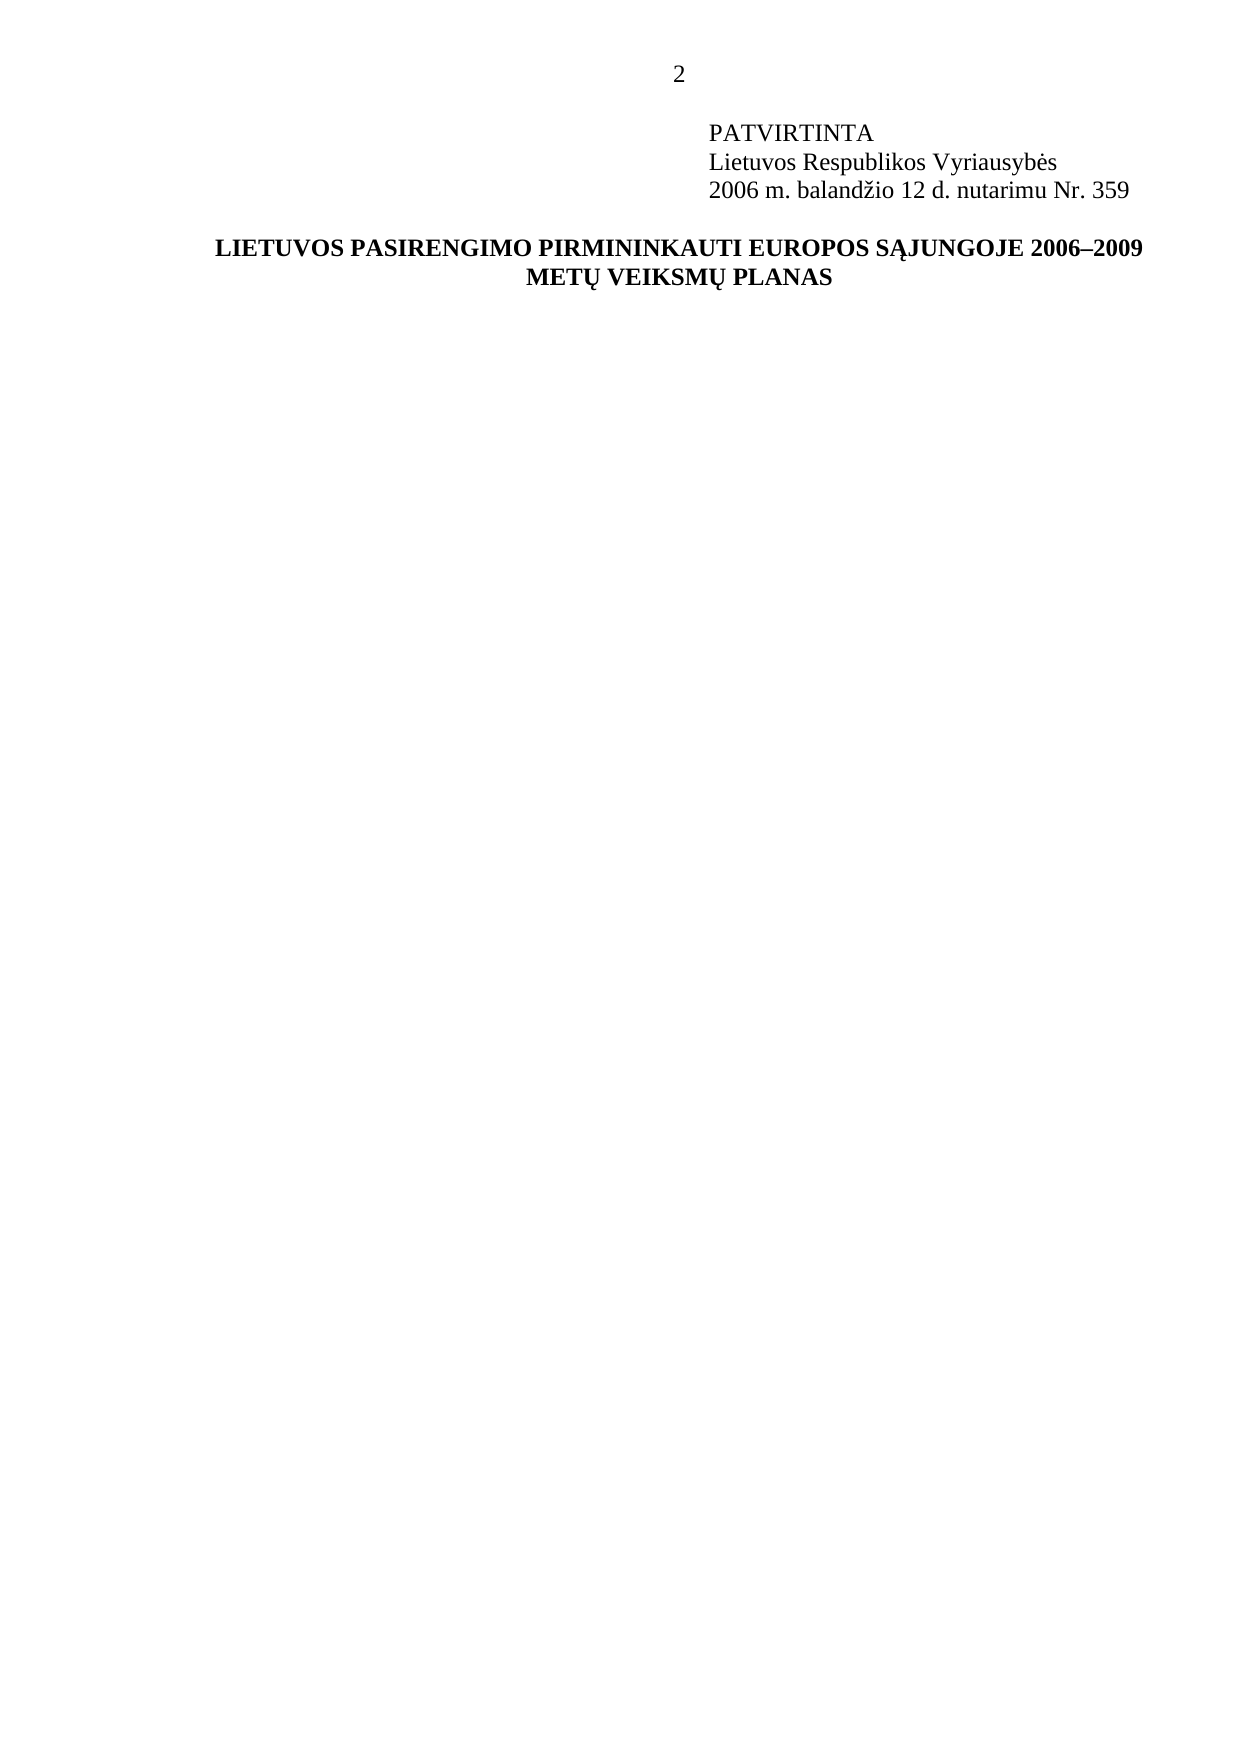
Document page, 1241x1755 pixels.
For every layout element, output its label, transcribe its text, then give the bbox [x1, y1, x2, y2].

text LIETUVOS PASIRENGIMO PIRMININKAUTI EUROPOS SĄJUNGOJE 2006–2009 METŲ VEIKSMŲ PLANAS [177, 233, 1181, 291]
text Lietuvos Respublikos Vyriausybės [177, 147, 1181, 176]
text PATVIRTINTA [177, 118, 1181, 147]
text 2006 m. balandžio 12 d. nutarimu Nr. 359 [177, 176, 1181, 204]
